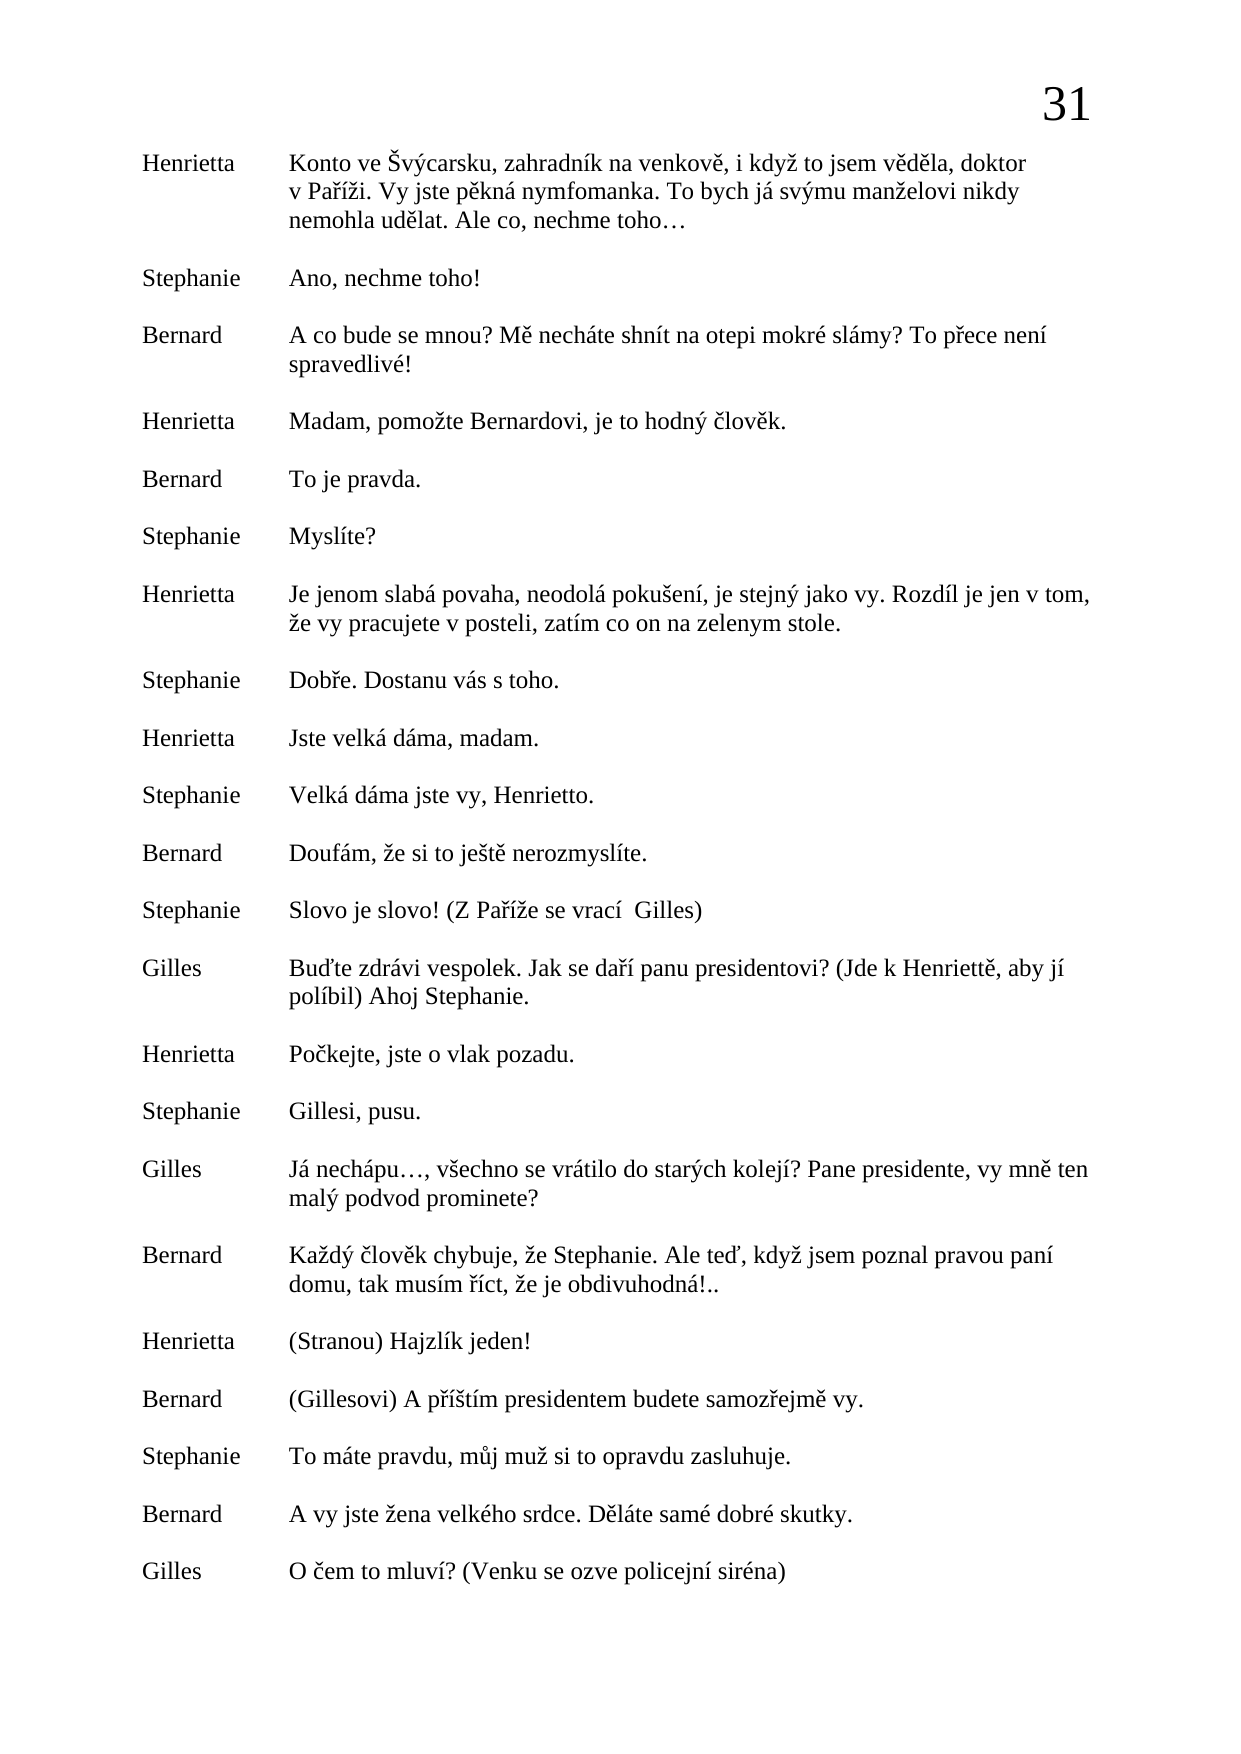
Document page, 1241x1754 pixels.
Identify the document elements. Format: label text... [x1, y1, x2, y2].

text Bernard (Gillesovi) A příštím presidentem budete samozřejmě vy. [142, 1384, 1092, 1413]
text Stephanie Velká dáma jste vy, Henrietto. [142, 780, 1092, 809]
text Bernard Každý člověk chybuje, že Stephanie. Ale teď, když jsem poznal pravou paní domu, tak musím říct, že je obdivuhodná!.. [142, 1240, 1092, 1298]
text Henrietta Počkejte, jste o vlak pozadu. [142, 1039, 1092, 1068]
text Gilles Buďte zdrávi vespolek. Jak se daří panu presidentovi? (Jde k Henriettě, aby jí políbil) Ahoj Stephanie. [142, 953, 1092, 1010]
text Bernard A vy jste žena velkého srdce. Děláte samé dobré skutky. [142, 1499, 1092, 1528]
text Stephanie Ano, nechme toho! [142, 263, 1092, 291]
text Bernard Doufám, že si to ještě nerozmyslíte. [142, 838, 1092, 866]
text Gilles Já nechápu…, všechno se vrátilo do starých kolejí? Pane presidente, vy mně ten malý podvod prominete? [142, 1154, 1092, 1211]
text Henrietta Jste velká dáma, madam. [142, 723, 1092, 751]
text Henrietta (Stranou) Hajzlík jeden! [142, 1326, 1092, 1355]
text Stephanie To máte pravdu, můj muž si to opravdu zasluhuje. [142, 1441, 1092, 1470]
text Stephanie Dobře. Dostanu vás s toho. [142, 665, 1092, 694]
text Stephanie Gillesi, pusu. [142, 1096, 1092, 1125]
text Bernard To je pravda. [142, 464, 1092, 493]
text Stephanie Slovo je slovo! (Z Paříže se vrací Gilles) [142, 895, 1092, 924]
text Gilles O čem to mluví? (Venku se ozve policejní siréna) [142, 1556, 1092, 1585]
text Henrietta Je jenom slabá povaha, neodolá pokušení, je stejný jako vy. Rozdíl je jen v tom, že vy pracujete v posteli, zatím co on na zelenym stole. [142, 579, 1092, 636]
text Henrietta Konto ve Švýcarsku, zahradník na venkově, i když to jsem věděla, doktor v Paříži. Vy jste pěkná nymfomanka. To bych já svýmu manželovi nikdy nemohla udělat. Ale co, nechme toho… [142, 148, 1092, 234]
text Stephanie Myslíte? [142, 521, 1092, 550]
text Henrietta Madam, pomožte Bernardovi, je to hodný člověk. [142, 406, 1092, 435]
text Bernard A co bude se mnou? Mě necháte shnít na otepi mokré slámy? To přece není spravedlivé! [142, 320, 1092, 378]
